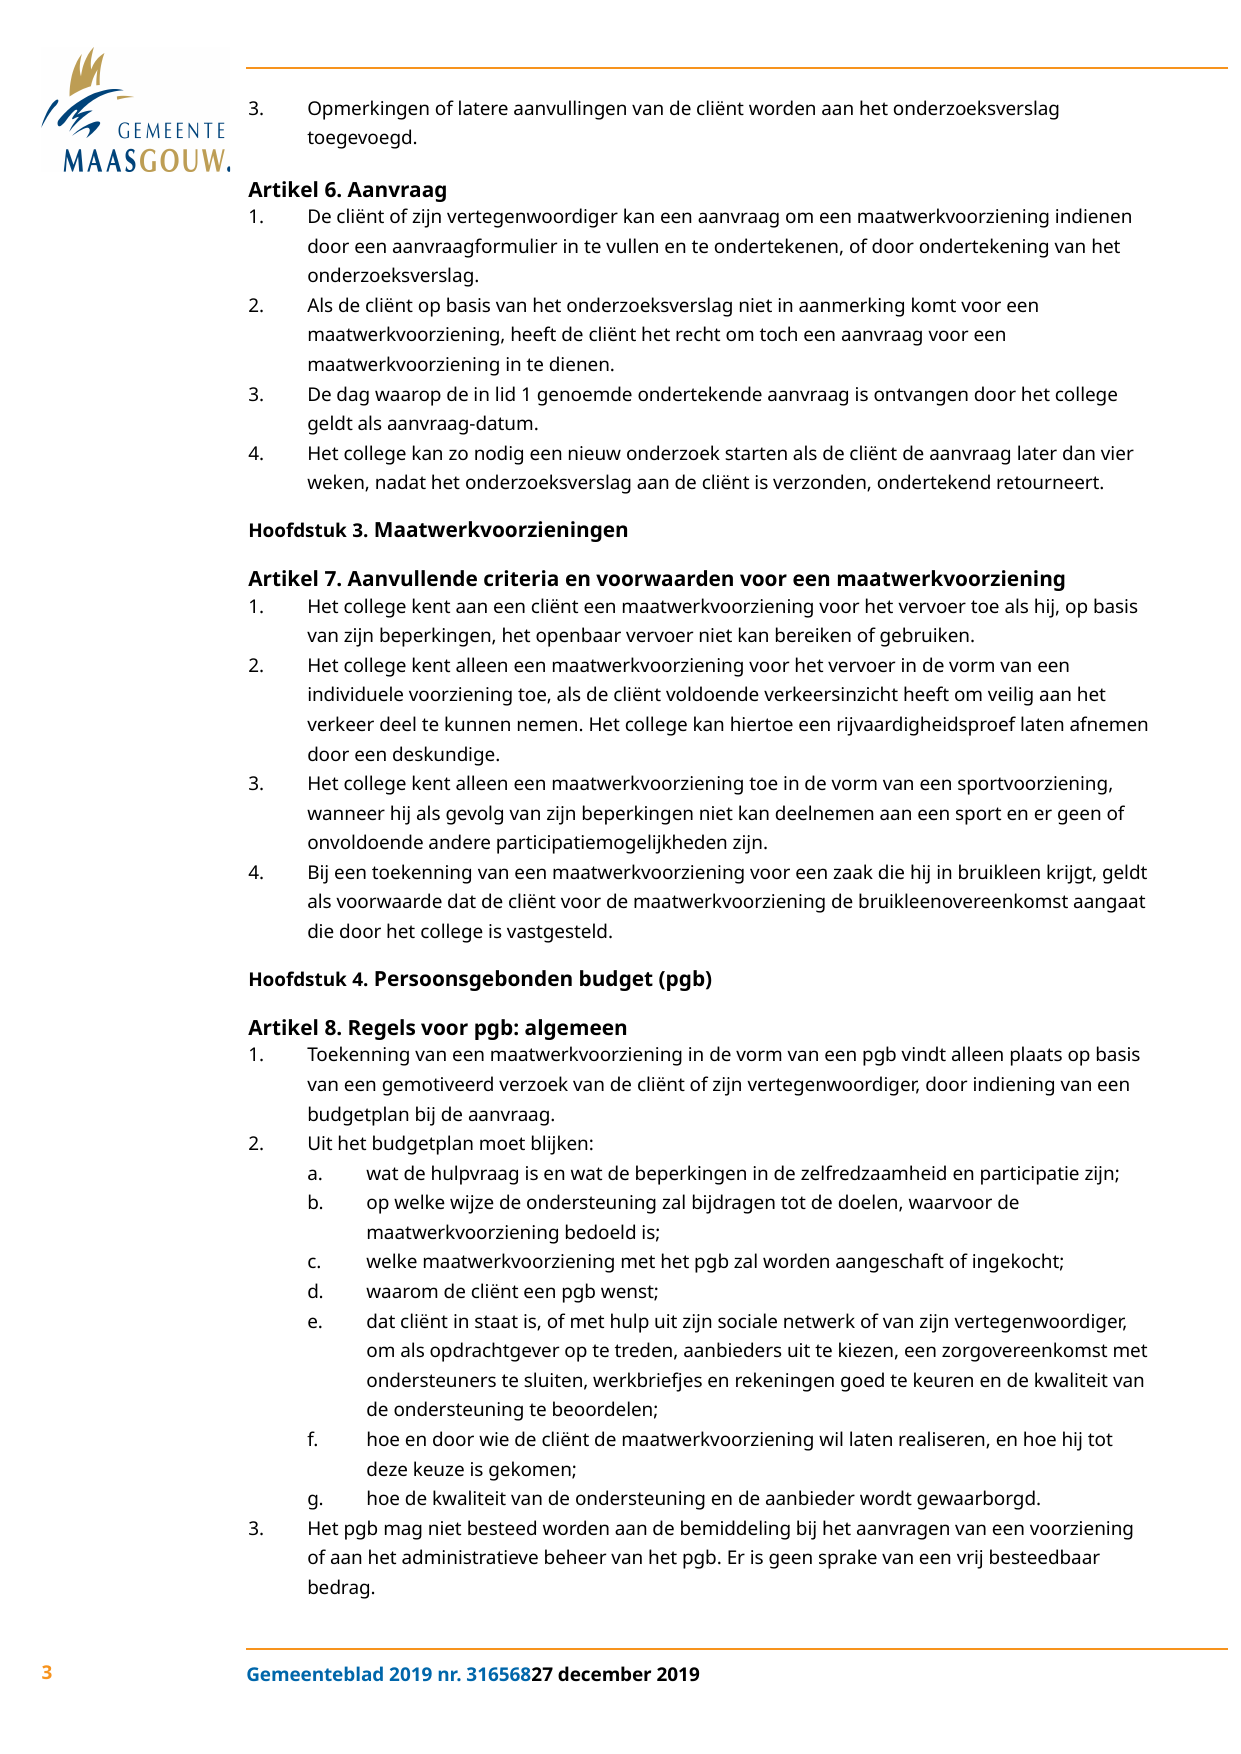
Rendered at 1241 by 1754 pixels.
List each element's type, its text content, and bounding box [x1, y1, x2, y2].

list op welke wijze de ondersteuning zal bijdragen tot de doelen, waarvoor de maatwerkvoorziening bedoeld is; [307, 1189, 1152, 1245]
list Het college kan zo nodig een nieuw onderzoek starten als de cliënt de aanvraag later dan vier weken, nadat het onderzoeksverslag aan de cliënt is verzonden, ondertekend retourneert. [248, 440, 1152, 495]
picture [41, 47, 231, 172]
list welke maatwerkvoorziening met het pgb zal worden aangeschaft of ingekocht; [307, 1249, 1152, 1274]
list De dag waarop de in lid 1 genoemde ondertekende aanvraag is ontvangen door het college geldt als aanvraag-datum. [248, 381, 1152, 436]
text Artikel 8. Regels voor pgb: algemeen [248, 1013, 1152, 1042]
list De cliënt of zijn vertegenwoordiger kan een aanvraag om een maatwerkvoorziening indienen door een aanvraagformulier in te vullen en te ondertekenen, of door ondertekening van het onderzoeksverslag. [248, 203, 1152, 288]
list hoe en door wie de cliënt de maatwerkvoorziening wil laten realiseren, en hoe hij tot deze keuze is gekomen; [307, 1426, 1152, 1481]
list wat de hulpvraag is en wat de beperkingen in de zelfredzaamheid en participatie zijn; [307, 1160, 1152, 1186]
list Het college kent alleen een maatwerkvoorziening voor het vervoer in de vorm van een individuele voorziening toe, als de cliënt voldoende verkeersinzicht heeft om veilig aan het verkeer deel te kunnen nemen. Het college kan hiertoe een rijvaardigheidsproef laten afnemen door een deskundige. [248, 652, 1152, 766]
text Hoofdstuk 4. Persoonsgebonden budget (pgb) [248, 964, 1152, 992]
text Artikel 6. Aanvraag [248, 175, 1152, 203]
text Artikel 7. Aanvullende criteria en voorwaarden voor een maatwerkvoorziening [248, 564, 1152, 593]
list Bij een toekenning van een maatwerkvoorziening voor een zaak die hij in bruikleen krijgt, geldt als voorwaarde dat de cliënt voor de maatwerkvoorziening de bruikleenovereenkomst aangaat die door het college is vastgesteld. [248, 859, 1152, 944]
list Als de cliënt op basis van het onderzoeksverslag niet in aanmerking komt voor een maatwerkvoorziening, heeft de cliënt het recht om toch een aanvraag voor een maatwerkvoorziening in te dienen. [248, 292, 1152, 377]
list Het pgb mag niet besteed worden aan de bemiddeling bij het aanvragen van een voorziening of aan het administratieve beheer van het pgb. Er is geen sprake van een vrij besteedbaar bedrag. [248, 1515, 1152, 1600]
list hoe de kwaliteit van de ondersteuning en de aanbieder wordt gewaarborgd. [307, 1485, 1152, 1511]
list Opmerkingen of latere aanvullingen van de cliënt worden aan het onderzoeksverslag toegevoegd. [248, 95, 1152, 150]
list dat cliënt in staat is, of met hulp uit zijn sociale netwerk of van zijn vertegenwoordiger, om als opdrachtgever op te treden, aanbieders uit te kiezen, een zorgovereenkomst met ondersteuners te sluiten, werkbriefjes en rekeningen goed te keuren en de kwaliteit van de ondersteuning te beoordelen; [307, 1308, 1152, 1422]
list Het college kent alleen een maatwerkvoorziening toe in de vorm van een sportvoorziening, wanneer hij als gevolg van zijn beperkingen niet kan deelnemen aan een sport en er geen of onvoldoende andere participatiemogelijkheden zijn. [248, 770, 1152, 855]
list Uit het budgetplan moet blijken: [248, 1130, 1152, 1156]
text Hoofdstuk 3. Maatwerkvoorzieningen [248, 515, 1152, 543]
list waarom de cliënt een pgb wenst; [307, 1278, 1152, 1304]
list Toekenning van een maatwerkvoorziening in de vorm van een pgb vindt alleen plaats op basis van een gemotiveerd verzoek van de cliënt of zijn vertegenwoordiger, door indiening van een budgetplan bij de aanvraag. [248, 1042, 1152, 1126]
list Het college kent aan een cliënt een maatwerkvoorziening voor het vervoer toe als hij, op basis van zijn beperkingen, het openbaar vervoer niet kan bereiken of gebruiken. [248, 593, 1152, 648]
